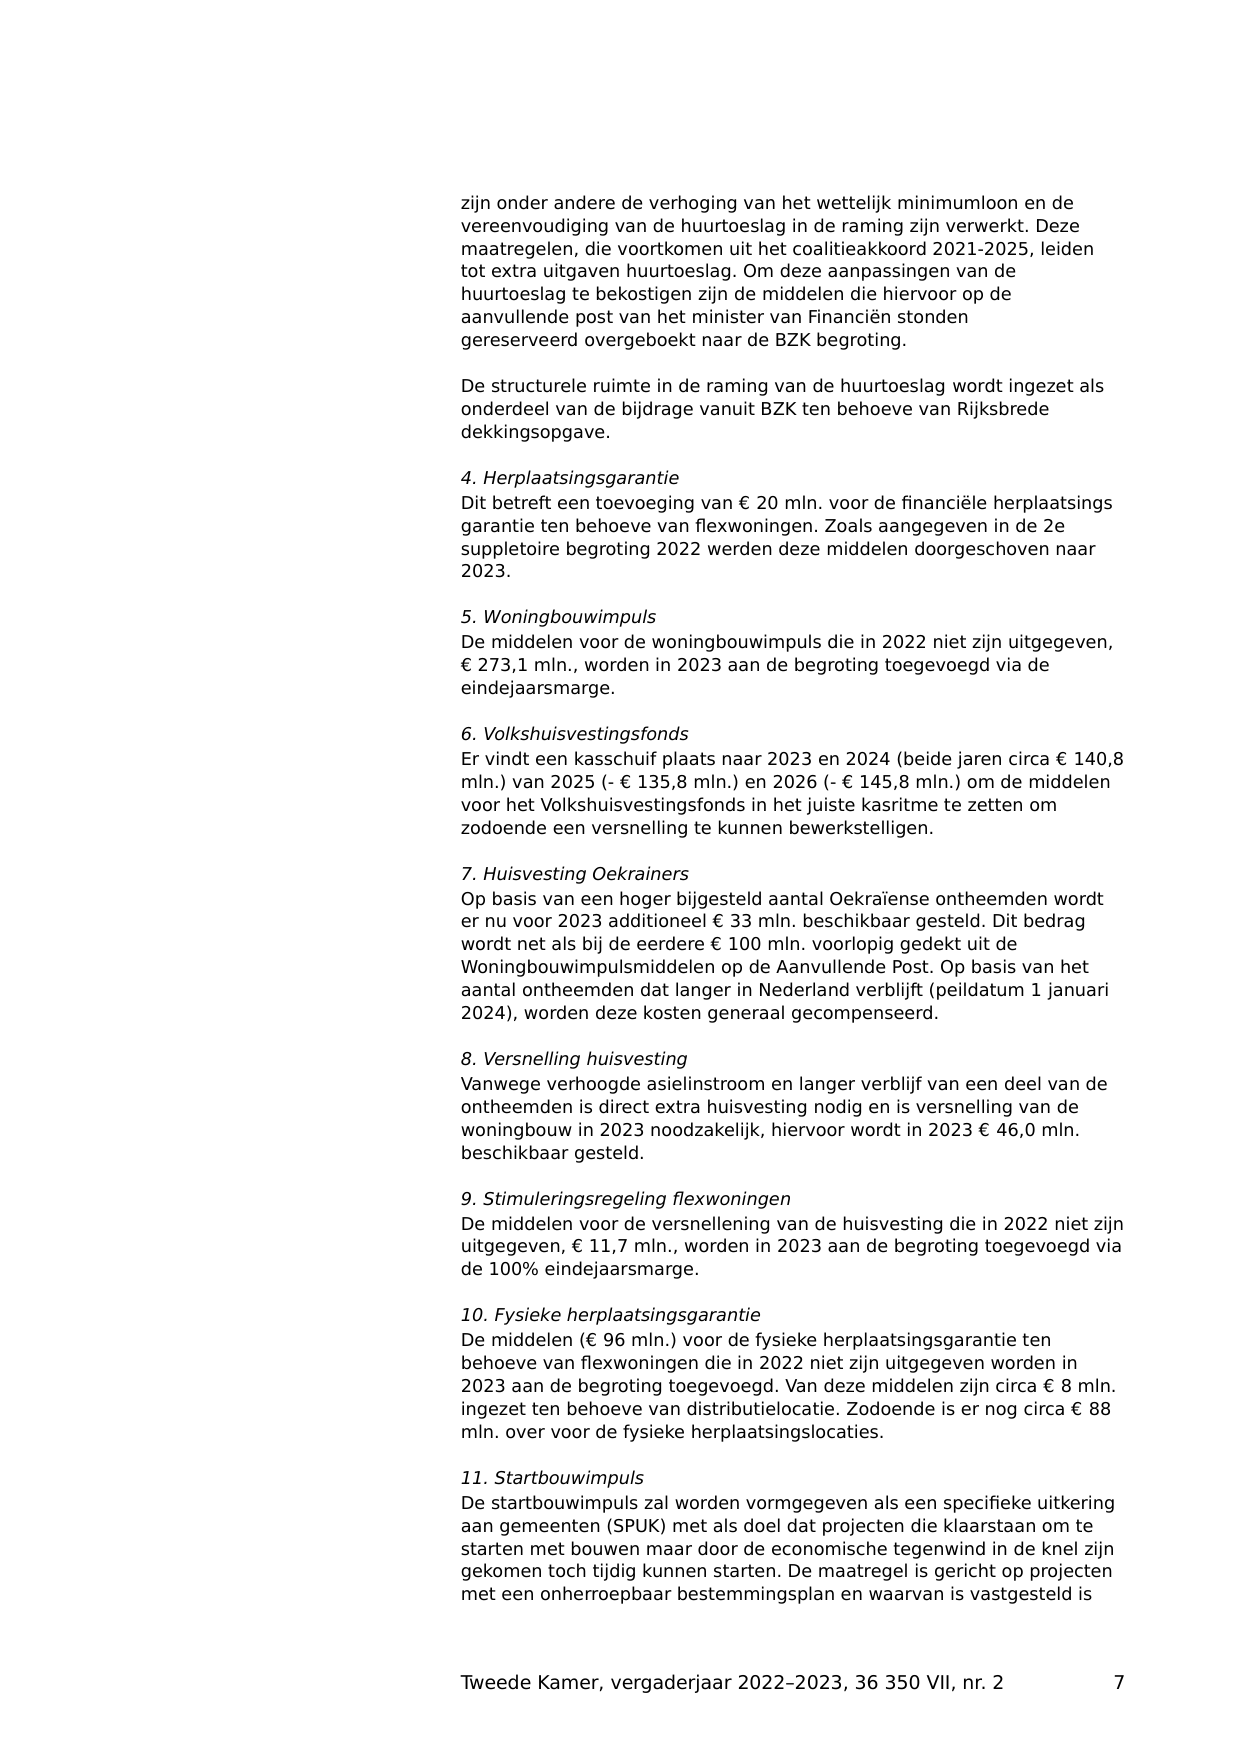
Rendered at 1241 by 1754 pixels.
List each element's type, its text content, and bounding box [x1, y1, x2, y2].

text De startbouwimpuls zal worden vormgegeven als een specifieke uitkering aan gemeenten (SPUK) met als doel dat projecten die klaarstaan om te starten met bouwen maar door de economische tegenwind in de knel zijn gekomen toch tijdig kunnen starten. De maatregel is gericht op projecten met een onherroepbaar bestemmingsplan en waarvan is vastgesteld is [461, 1491, 1125, 1605]
text De middelen (€ 96 mln.) voor de fysieke herplaatsingsgarantie ten behoeve van flexwoningen die in 2022 niet zijn uitgegeven worden in 2023 aan de begroting toegevoegd. Van deze middelen zijn circa € 8 mln. ingezet ten behoeve van distributielocatie. Zodoende is er nog circa € 88 mln. over voor de fysieke herplaatsingslocaties. [461, 1328, 1125, 1443]
text De middelen voor de woningbouwimpuls die in 2022 niet zijn uitgegeven, € 273,1 mln., worden in 2023 aan de begroting toegevoegd via de eindejaarsmarge. [461, 630, 1125, 699]
text Er vindt een kasschuif plaats naar 2023 en 2024 (beide jaren circa € 140,8 mln.) van 2025 (- € 135,8 mln.) en 2026 (- € 145,8 mln.) om de middelen voor het Volkshuisvestingsfonds in het juiste kasritme te zetten om zodoende een versnelling te kunnen bewerkstelligen. [461, 747, 1125, 839]
text Op basis van een hoger bijgesteld aantal Oekraïense ontheemden wordt er nu voor 2023 additioneel € 33 mln. beschikbaar gesteld. Dit bedrag wordt net als bij de eerdere € 100 mln. voorlopig gedekt uit de Woningbouwimpulsmiddelen op de Aanvullende Post. Op basis van het aantal ontheemden dat langer in Nederland verblijft (peildatum 1 januari 2024), worden deze kosten generaal gecompenseerd. [461, 887, 1125, 1024]
text De structurele ruimte in de raming van de huurtoeslag wordt ingezet als onderdeel van de bijdrage vanuit BZK ten behoeve van Rijksbrede dekkingsopgave. [461, 374, 1125, 443]
text 10. Fysieke herplaatsingsgarantie [461, 1303, 1125, 1326]
text De middelen voor de versnellening van de huisvesting die in 2022 niet zijn uitgegeven, € 11,7 mln., worden in 2023 aan de begroting toegevoegd via de 100% eindejaarsmarge. [461, 1212, 1125, 1280]
text 6. Volkshuisvestingsfonds [461, 722, 1125, 745]
text 8. Versnelling huisvesting [461, 1047, 1125, 1070]
text 9. Stimuleringsregeling flexwoningen [461, 1187, 1125, 1209]
text zijn onder andere de verhoging van het wettelijk minimumloon en de vereenvoudiging van de huurtoeslag in de raming zijn verwerkt. Deze maatregelen, die voortkomen uit het coalitieakkoord 2021-2025, leiden tot extra uitgaven huurtoeslag. Om deze aanpassingen van de huurtoeslag te bekostigen zijn de middelen die hiervoor op de aanvullende post van het minister van Financiën stonden gereserveerd overgeboekt naar de BZK begroting. [461, 191, 1125, 351]
text Dit betreft een toevoeging van € 20 mln. voor de financiële herplaatsings garantie ten behoeve van flexwoningen. Zoals aangegeven in de 2e suppletoire begroting 2022 werden deze middelen doorgeschoven naar 2023. [461, 491, 1125, 582]
text 7. Huisvesting Oekrainers [461, 862, 1125, 884]
text 11. Startbouwimpuls [461, 1466, 1125, 1489]
text Vanwege verhoogde asielinstroom en langer verblijf van een deel van de ontheemden is direct extra huisvesting nodig en is versnelling van de woningbouw in 2023 noodzakelijk, hiervoor wordt in 2023 € 46,0 mln. beschikbaar gesteld. [461, 1072, 1125, 1164]
text 4. Herplaatsingsgarantie [461, 466, 1125, 489]
text 5. Woningbouwimpuls [461, 605, 1125, 628]
